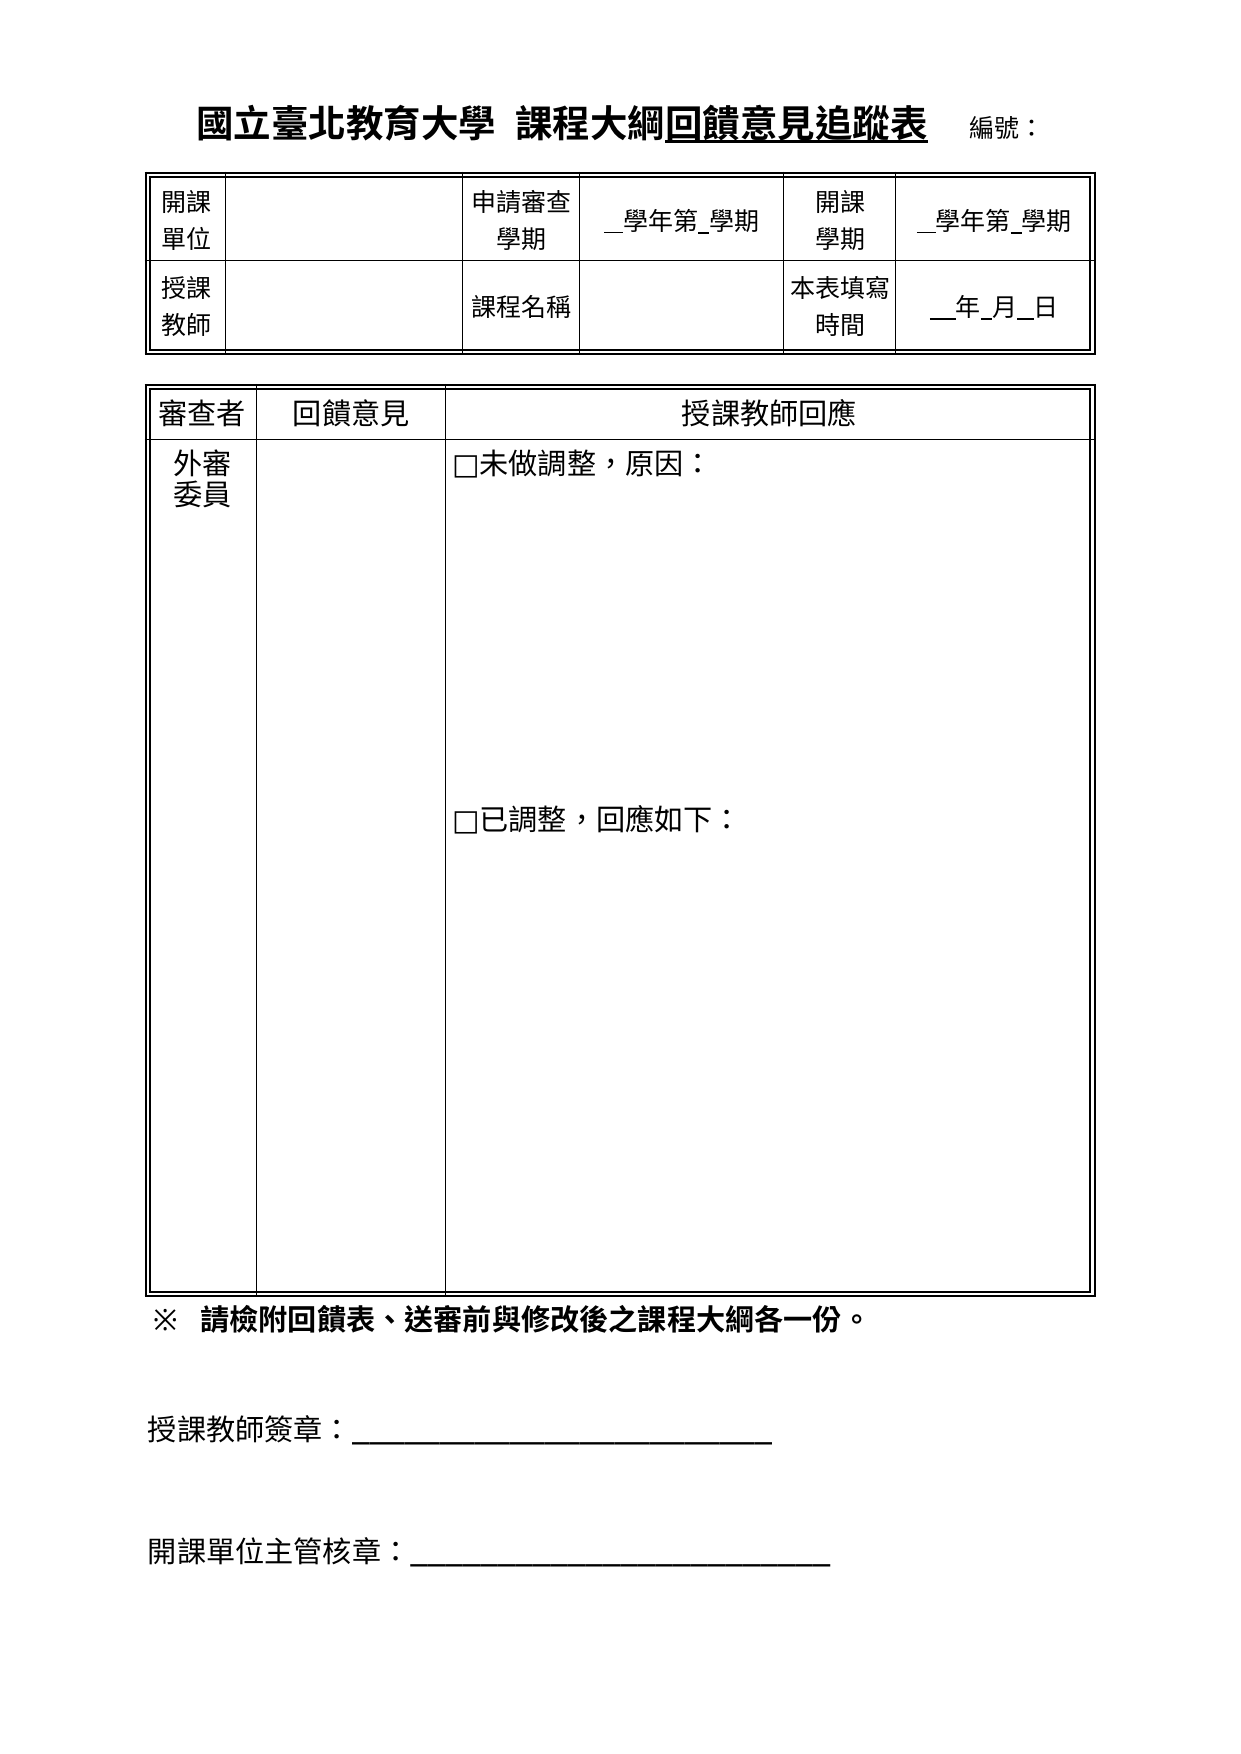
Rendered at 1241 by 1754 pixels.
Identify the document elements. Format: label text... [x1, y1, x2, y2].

table_cell 課程名稱 [463, 261, 579, 349]
table_cell 授課 教師 [151, 261, 225, 349]
text 開課單位主管核章：________________________ [148, 1528, 1092, 1571]
table_header 學年第 學期 [896, 178, 1089, 260]
table_cell □未做調整，原因： □已調整，回應如下： [446, 440, 1089, 1291]
table_cell 年 月 日 [896, 261, 1089, 349]
table_cell 本表填寫時間 [784, 261, 895, 349]
text 國立臺北教育大學 課程大綱回饋意見追蹤表 編號： [148, 89, 1092, 149]
table_cell [580, 261, 783, 349]
table_header [226, 178, 462, 260]
text 授課教師簽章：________________________ [148, 1406, 1092, 1449]
text ※ 請檢附回饋表、送審前與修改後之課程大綱各一份。 [148, 1297, 1092, 1339]
table_cell [257, 440, 445, 1291]
table_header 授課教師回應 [446, 390, 1089, 439]
table_header 申請審查學期 [463, 178, 579, 260]
table_header 審查者 [151, 390, 256, 439]
table_cell [226, 261, 462, 349]
table_header 回饋意見 [257, 390, 445, 439]
table_cell 外審 委員 [151, 440, 256, 1291]
table_header 學年第 學期 [580, 178, 783, 260]
table_header 開課 學期 [784, 178, 895, 260]
table_header 開課 單位 [151, 178, 225, 260]
